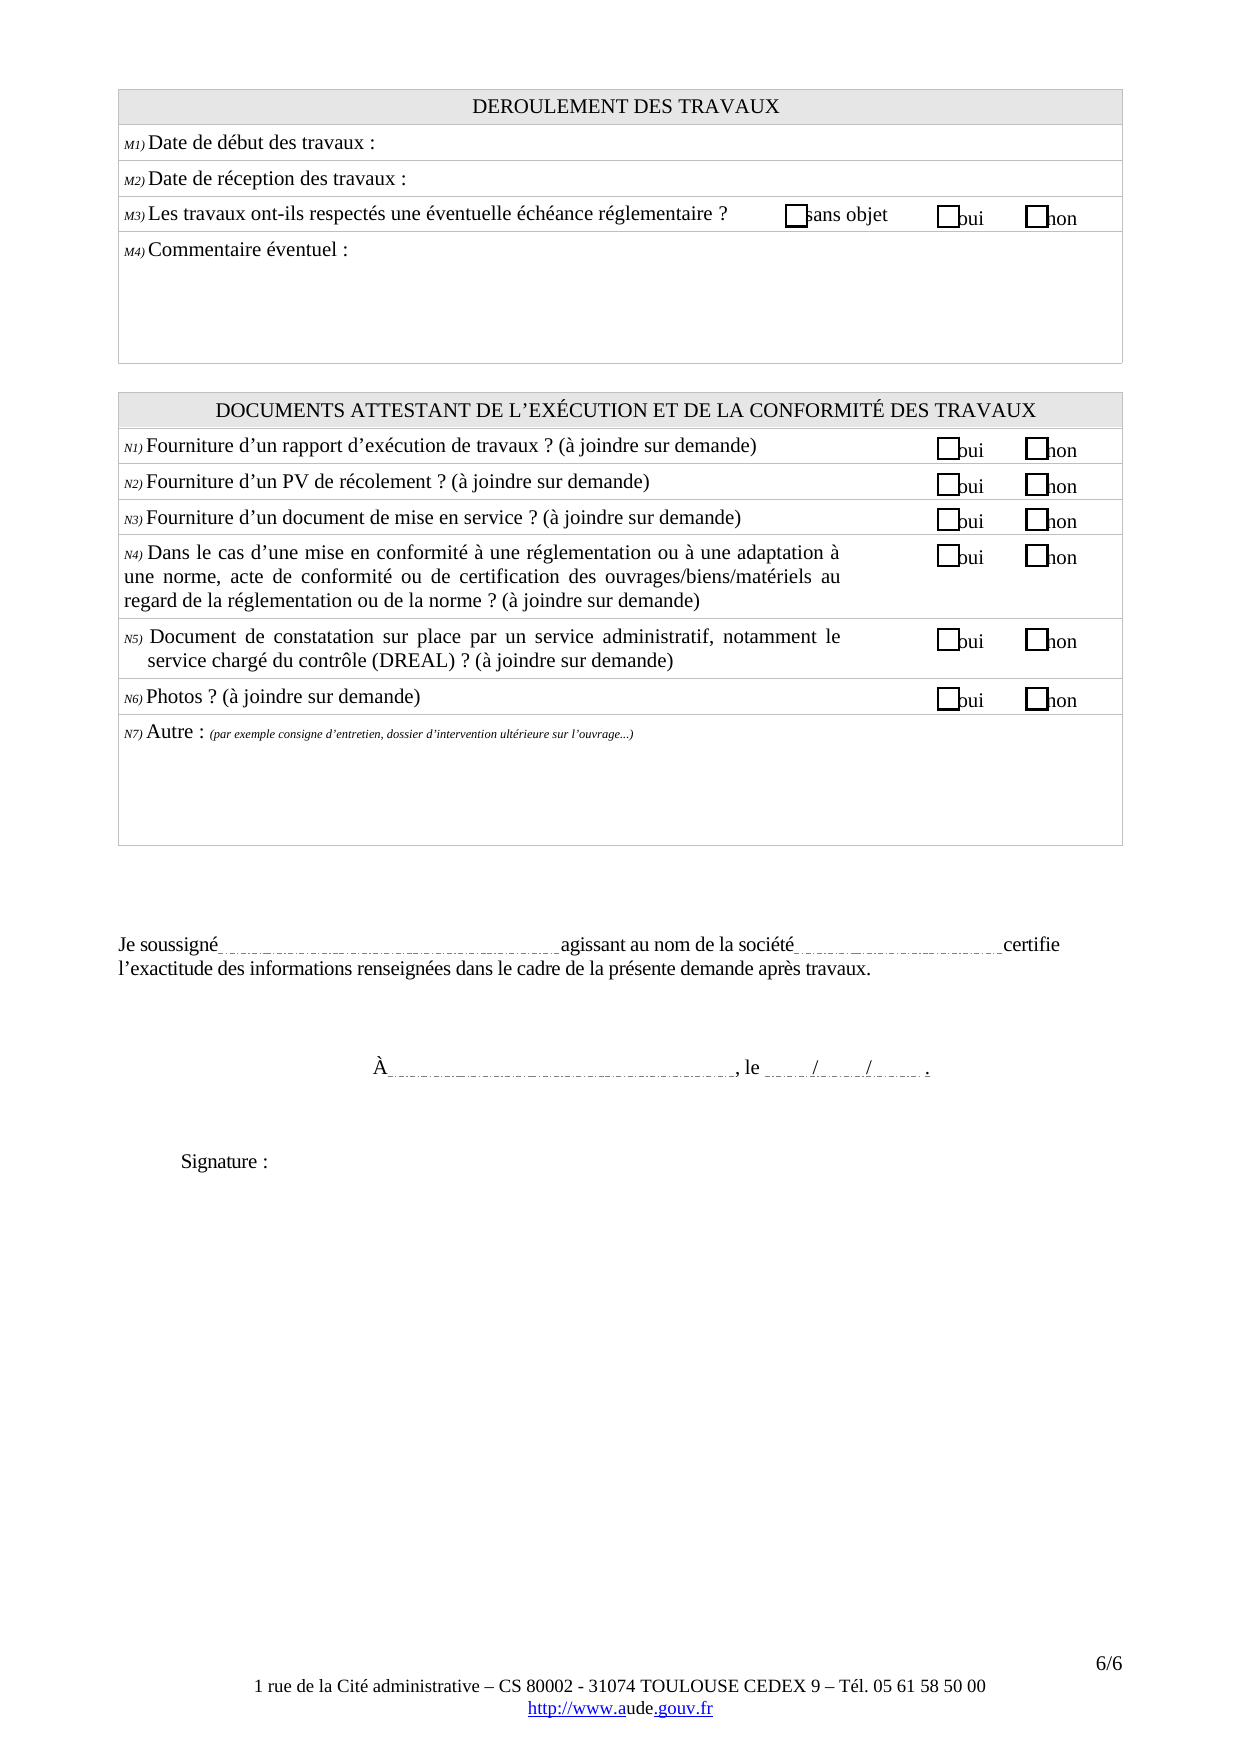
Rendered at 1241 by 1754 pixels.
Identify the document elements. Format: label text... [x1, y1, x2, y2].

table_header DOCUMENTS ATTESTANT DE L’EXÉCUTION ET DE LA CONFORMITÉ DES TRAVAUX [119, 393, 1122, 427]
table_cell [847, 197, 1122, 231]
table_cell [847, 464, 1122, 499]
table_cell [847, 429, 1122, 463]
table_cell N4) Dans le cas d’une mise en conformité à une réglementation ou à une adaptation à une norme, acte de conformité ou de certification des ouvrages/biens/matériels au regard de la réglementation ou de la norme ? (à joindre sur demande) [119, 535, 847, 618]
table_cell N2) Fourniture d’un PV de récolement ? (à joindre sur demande) [119, 464, 847, 499]
table_cell M1) Date de début des travaux : [119, 125, 1122, 160]
text À , le / / . [181, 1055, 1122, 1079]
table_cell M2) Date de réception des travaux : [119, 161, 1122, 196]
table_header DEROULEMENT DES TRAVAUX [119, 90, 1122, 124]
table_cell N6) Photos ? (à joindre sur demande) [119, 679, 847, 713]
text Signature : [181, 1149, 1122, 1173]
text Je soussigné agissant au nom de la société certifie l’exactitude des informations renseignées dans le cadre de la présente demande après travaux. [118, 932, 1122, 980]
table_cell N7) Autre : (par exemple consigne d’entretien, dossier d’intervention ultérieure sur l’ouvrage...) [119, 715, 1122, 845]
table_cell M3) Les travaux ont-ils respectés une éventuelle échéance réglementaire ? [119, 197, 847, 231]
table_cell N3) Fourniture d’un document de mise en service ? (à joindre sur demande) [119, 500, 847, 534]
table_cell M4) Commentaire éventuel : [119, 232, 1122, 363]
table_cell [847, 679, 1122, 713]
table_cell [847, 500, 1122, 534]
table_cell N5) Document de constatation sur place par un service administratif, notamment le service chargé du contrôle (DREAL) ? (à joindre sur demande) [119, 619, 847, 678]
table_cell [847, 535, 1122, 618]
table_cell [847, 619, 1122, 678]
table_cell N1) Fourniture d’un rapport d’exécution de travaux ? (à joindre sur demande) [119, 429, 847, 463]
